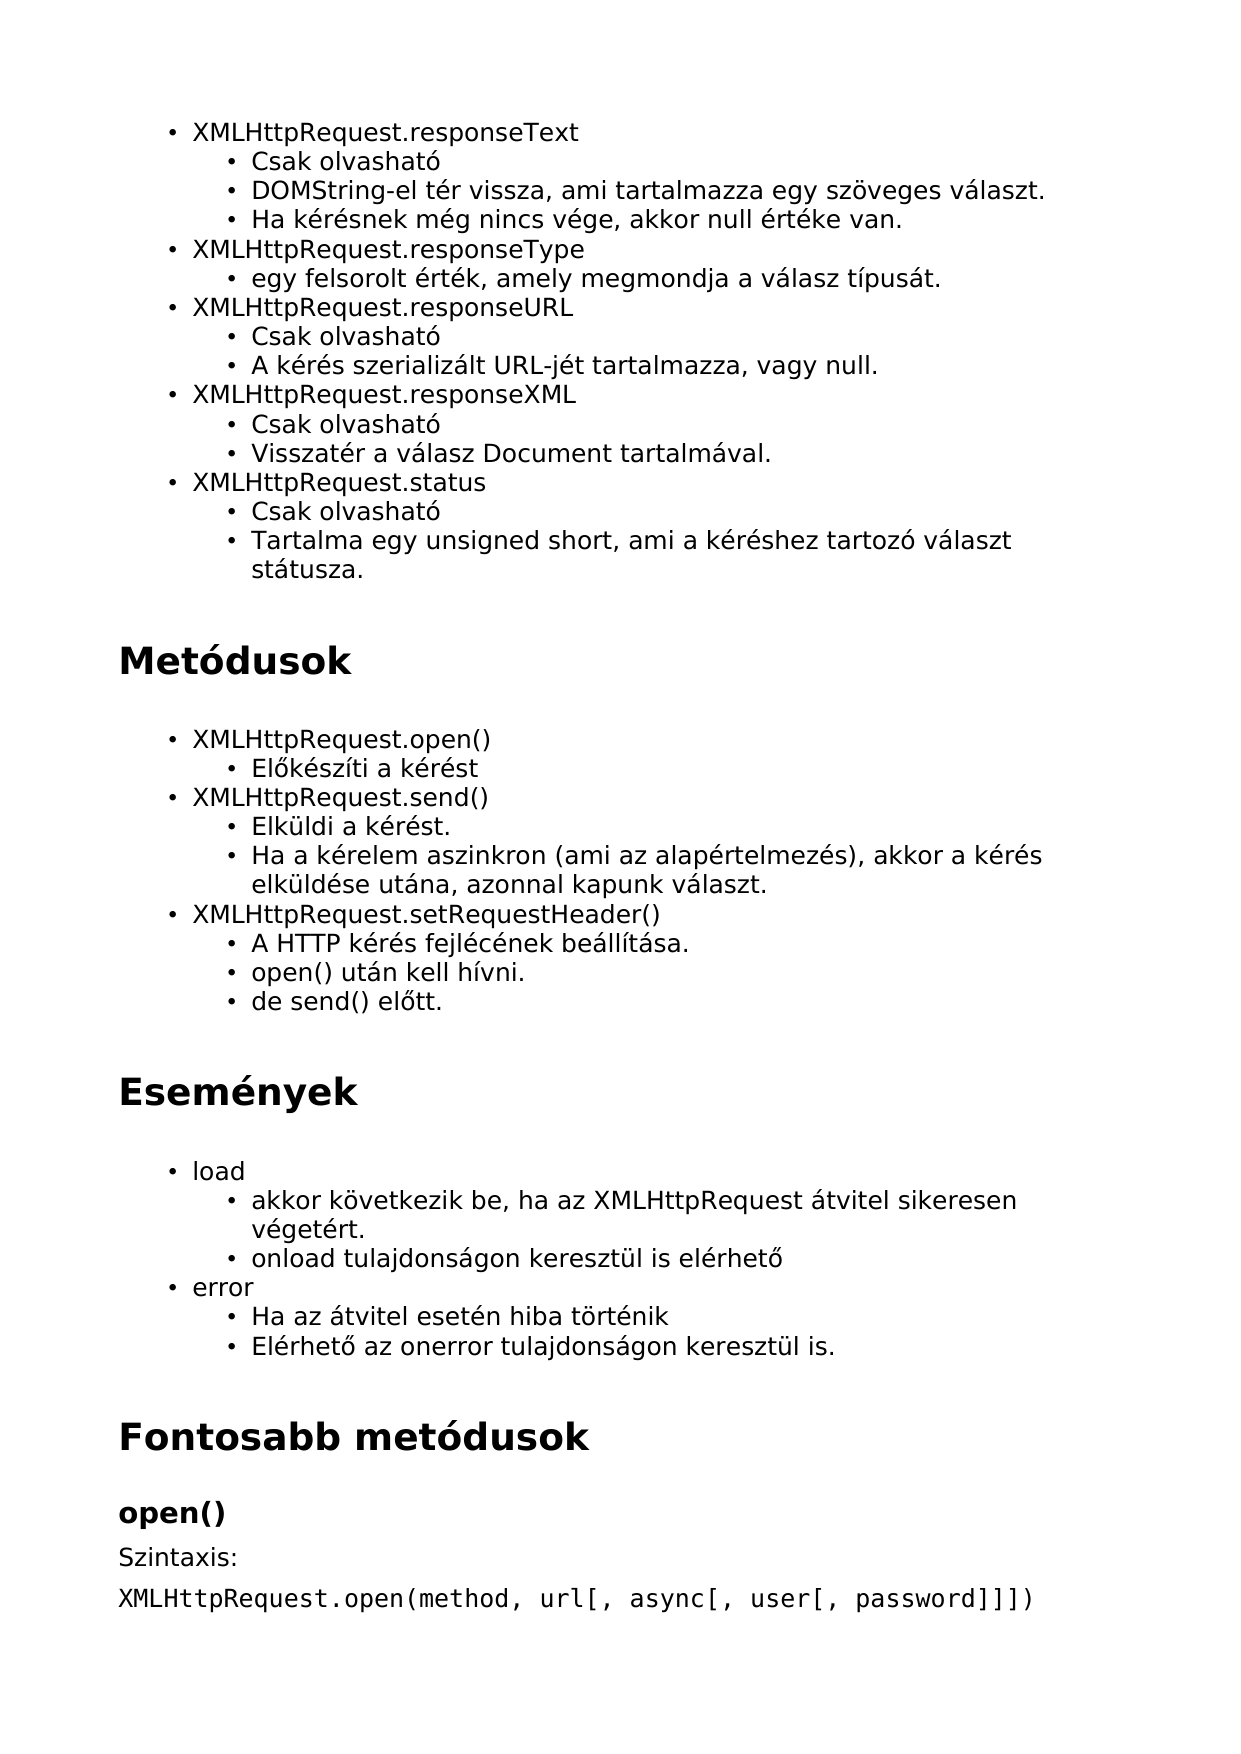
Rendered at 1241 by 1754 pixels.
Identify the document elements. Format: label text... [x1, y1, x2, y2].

list Csak olvasható [236, 497, 1122, 526]
list Előkészíti a kérést [236, 754, 1122, 783]
list XMLHttpRequest.responseURL [177, 293, 1122, 322]
list XMLHttpRequest.status [177, 468, 1122, 497]
list Csak olvasható [236, 410, 1122, 439]
list Elérhető az onerror tulajdonságon keresztül is. [236, 1332, 1122, 1361]
list Ha a kérelem aszinkron (ami az alapértelmezés), akkor a kérés elküldése utána, azonnal kapunk választ. [236, 842, 1122, 900]
list XMLHttpRequest.send() [177, 783, 1122, 812]
text XMLHttpRequest.open(method, url[, async[, user[, password]]]) [118, 1584, 1122, 1614]
list DOMString-el tér vissza, ami tartalmazza egy szöveges választ. [236, 176, 1122, 206]
subtitle open() [118, 1496, 1122, 1530]
text Szintaxis: [118, 1543, 1122, 1572]
subtitle Fontosabb metódusok [118, 1415, 1122, 1459]
list XMLHttpRequest.responseXML [177, 381, 1122, 410]
list onload tulajdonságon keresztül is elérhető [236, 1244, 1122, 1273]
list XMLHttpRequest.setRequestHeader() [177, 900, 1122, 929]
list XMLHttpRequest.responseType [177, 235, 1122, 264]
list Elküldi a kérést. [236, 812, 1122, 842]
list A kérés szerializált URL-jét tartalmazza, vagy null. [236, 351, 1122, 381]
list Visszatér a válasz Document tartalmával. [236, 439, 1122, 468]
subtitle Események [118, 1071, 1122, 1115]
list Csak olvasható [236, 147, 1122, 176]
list egy felsorolt érték, amely megmondja a válasz típusát. [236, 264, 1122, 293]
list Csak olvasható [236, 322, 1122, 351]
list load [177, 1157, 1122, 1186]
list XMLHttpRequest.responseText [177, 118, 1122, 147]
list Ha kérésnek még nincs vége, akkor null értéke van. [236, 206, 1122, 235]
list XMLHttpRequest.open() [177, 725, 1122, 754]
list open() után kell hívni. [236, 958, 1122, 987]
list Tartalma egy unsigned short, ami a kéréshez tartozó választ státusza. [236, 526, 1122, 585]
subtitle Metódusok [118, 639, 1122, 683]
list Ha az átvitel esetén hiba történik [236, 1302, 1122, 1332]
list akkor következik be, ha az XMLHttpRequest átvitel sikeresen végetért. [236, 1186, 1122, 1244]
list error [177, 1273, 1122, 1302]
list A HTTP kérés fejlécének beállítása. [236, 929, 1122, 958]
list de send() előtt. [236, 987, 1122, 1017]
